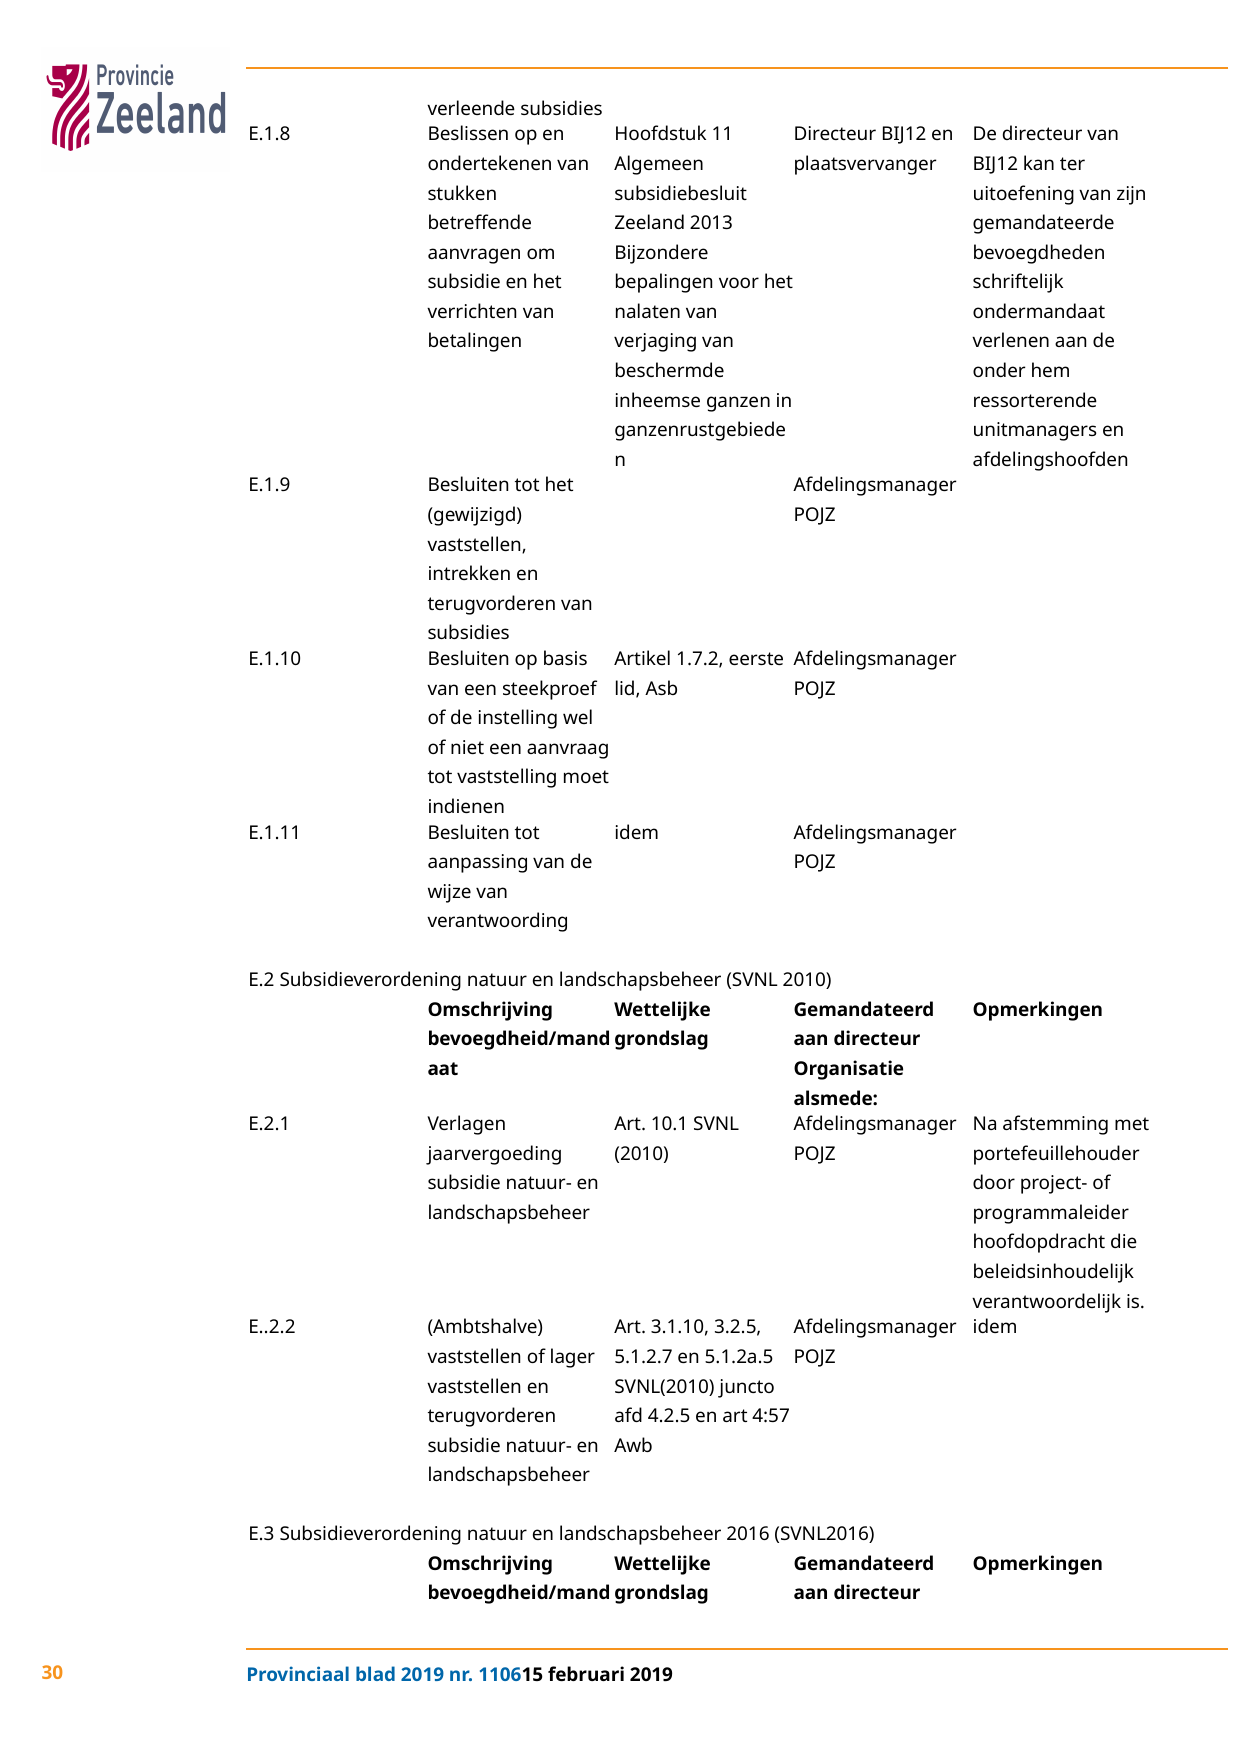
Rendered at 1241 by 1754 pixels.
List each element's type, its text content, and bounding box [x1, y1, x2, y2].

table_cell Directeur BIJ12 en plaatsvervanger [793, 121, 972, 472]
table_cell [248, 95, 427, 121]
table_header Wettelijke grondslag [614, 1550, 793, 1605]
table_cell Afdelingsmanager POJZ [793, 645, 972, 819]
table_cell idem [614, 819, 793, 933]
table_header Opmerkingen [973, 1550, 1152, 1605]
table_cell E.2.1 [248, 1110, 427, 1314]
table_cell Beslissen op en ondertekenen van stukken betreffende aanvragen om subsidie en het verrichten van betalingen [427, 121, 614, 472]
table_cell E.1.10 [248, 645, 427, 819]
table_cell [973, 819, 1152, 933]
table_cell E.1.9 [248, 472, 427, 645]
table_cell Art. 3.1.10, 3.2.5, 5.1.2.7 en 5.1.2a.5 SVNL(2010) juncto afd 4.2.5 en art 4:57 Awb [614, 1314, 793, 1487]
table_cell E.1.11 [248, 819, 427, 933]
table_cell Afdelingsmanager POJZ [793, 1110, 972, 1314]
table_header Opmerkingen [973, 996, 1152, 1110]
table_header Omschrijving bevoegdheid/mand [427, 1550, 614, 1605]
picture [41, 47, 231, 172]
table_cell [973, 645, 1152, 819]
table_header [248, 1550, 427, 1605]
table_cell [614, 95, 793, 121]
table_cell Art. 10.1 SVNL (2010) [614, 1110, 793, 1314]
table_cell Afdelingsmanager POJZ [793, 819, 972, 933]
table_cell [973, 95, 1152, 121]
table_cell Verlagen jaarvergoeding subsidie natuur- en landschapsbeheer [427, 1110, 614, 1314]
table_cell idem [973, 1314, 1152, 1487]
table_cell De directeur van BIJ12 kan ter uitoefening van zijn gemandateerde bevoegdheden schriftelijk ondermandaat verlenen aan de onder hem ressorterende unitmanagers en afdelingshoofden [973, 121, 1152, 472]
table_cell Besluiten op basis van een steekproef of de instelling wel of niet een aanvraag tot vaststelling moet indienen [427, 645, 614, 819]
table_cell (Ambtshalve) vaststellen of lager vaststellen en terugvorderen subsidie natuur- en landschapsbeheer [427, 1314, 614, 1487]
table_cell E..2.2 [248, 1314, 427, 1487]
table_cell E.1.8 [248, 121, 427, 472]
table_cell Artikel 1.7.2, eerste lid, Asb [614, 645, 793, 819]
table_header Omschrijving bevoegdheid/mandaat [427, 996, 614, 1110]
table_header Gemandateerd aan directeur [793, 1550, 972, 1605]
table_header [248, 996, 427, 1110]
table_cell Besluiten tot het (gewijzigd) vaststellen, intrekken en terugvorderen van subsidies [427, 472, 614, 645]
table_cell Na afstemming met portefeuillehouder door project- of programmaleider hoofdopdracht die beleidsinhoudelijk verantwoordelijk is. [973, 1110, 1152, 1314]
table_cell Afdelingsmanager POJZ [793, 472, 972, 645]
table_cell [614, 472, 793, 645]
table_cell Hoofdstuk 11 Algemeen subsidiebesluit Zeeland 2013 Bijzondere bepalingen voor het nalaten van verjaging van beschermde inheemse ganzen in ganzenrustgebieden [614, 121, 793, 472]
text E.3 Subsidieverordening natuur en landschapsbeheer 2016 (SVNL2016) [248, 1520, 1152, 1546]
table_cell Besluiten tot aanpassing van de wijze van verantwoording [427, 819, 614, 933]
table_cell [793, 95, 972, 121]
table_cell verleende subsidies [427, 95, 614, 121]
text E.2 Subsidieverordening natuur en landschapsbeheer (SVNL 2010) [248, 966, 1152, 992]
table_cell [973, 472, 1152, 645]
table_header Wettelijke grondslag [614, 996, 793, 1110]
table_cell Afdelingsmanager POJZ [793, 1314, 972, 1487]
table_header Gemandateerd aan directeur Organisatie alsmede: [793, 996, 972, 1110]
